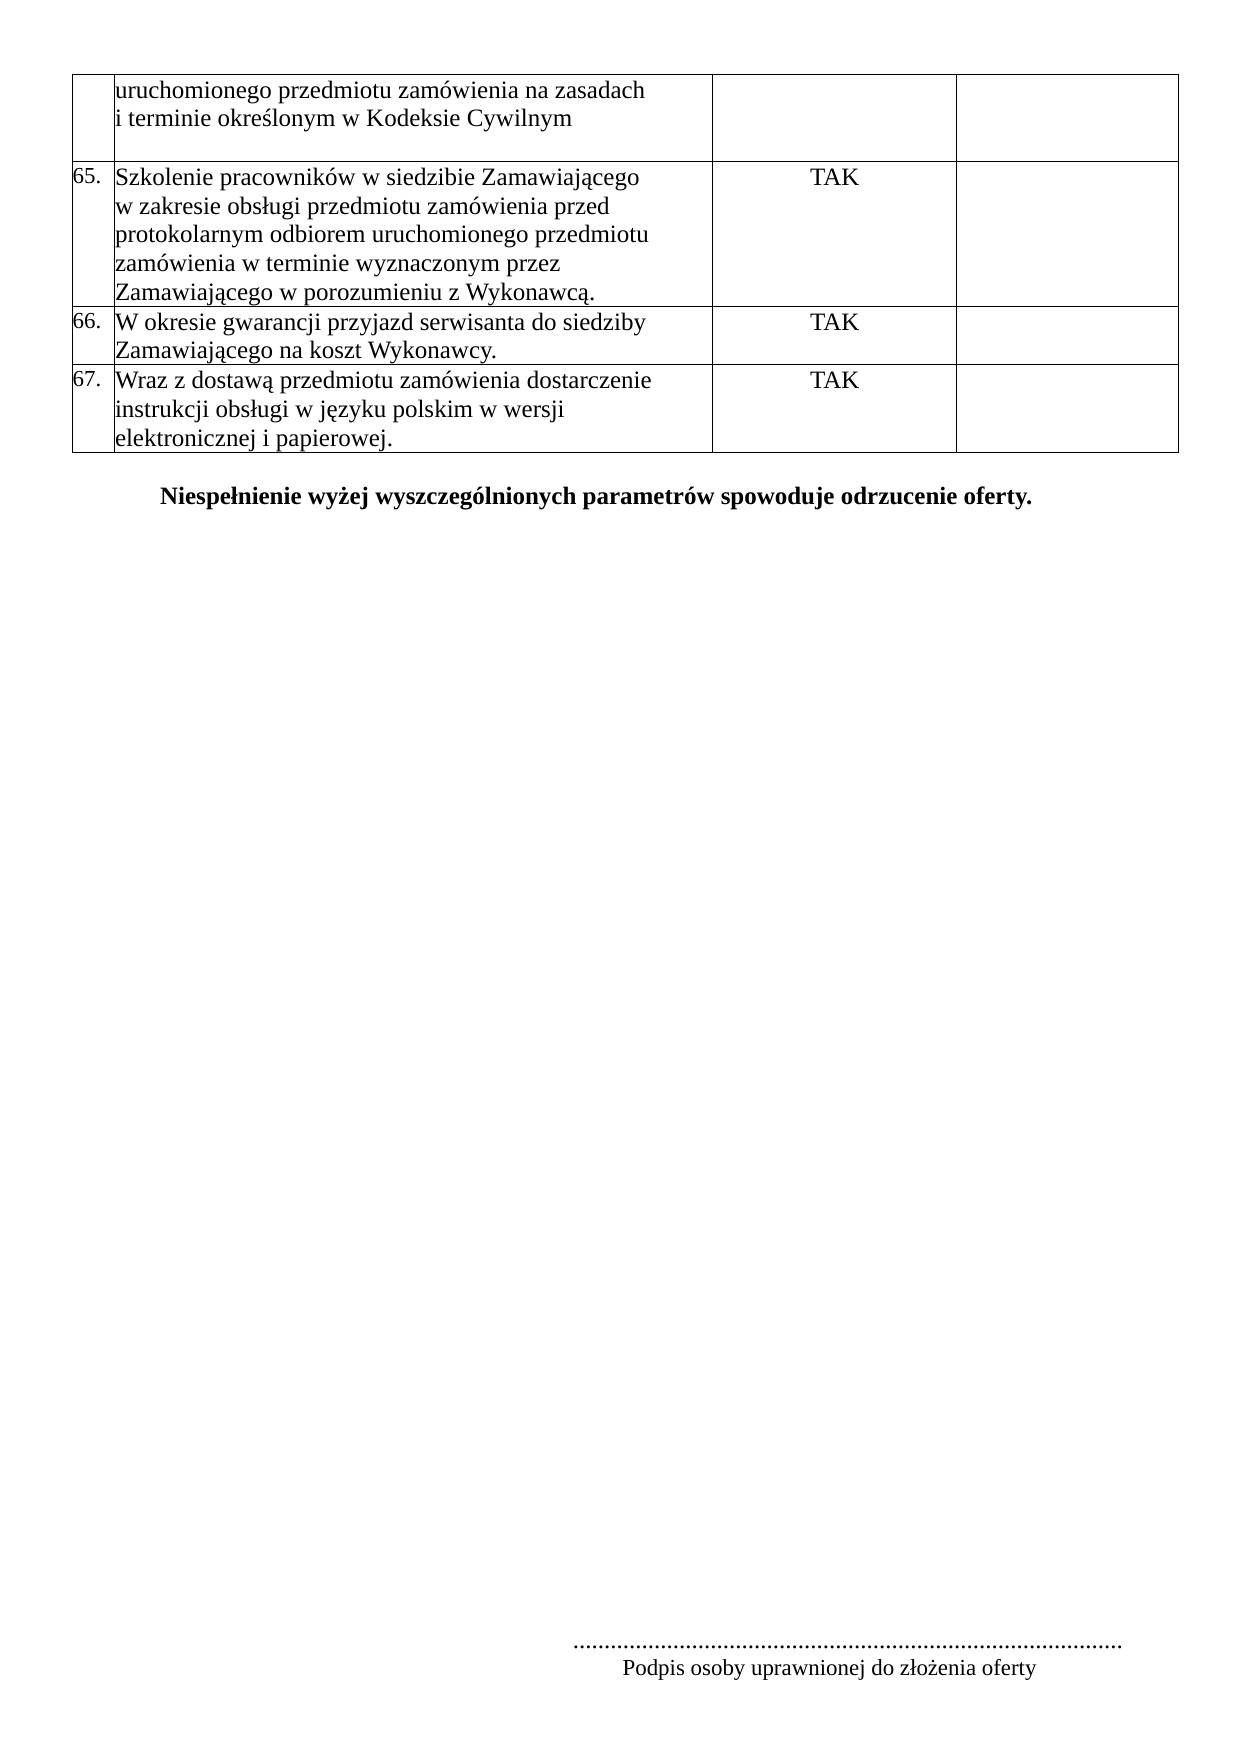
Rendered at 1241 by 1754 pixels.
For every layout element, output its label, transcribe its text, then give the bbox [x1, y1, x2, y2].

table_cell TAK [713, 365, 956, 452]
table_cell Szkolenie pracowników w siedzibie Zamawiającego w zakresie obsługi przedmiotu zamówienia przed protokolarnym odbiorem uruchomionego przedmiotu zamówienia w terminie wyznaczonym przez Zamawiającego w porozumieniu z Wykonawcą. [115, 162, 712, 306]
table_cell [957, 307, 1178, 364]
table_cell TAK [713, 307, 956, 364]
table_cell [73, 75, 114, 161]
table_cell [957, 75, 1178, 161]
text Niespełnienie wyżej wyszczególnionych parametrów spowoduje odrzucenie oferty. [160, 481, 1122, 510]
table_cell [713, 75, 956, 161]
table_cell [73, 365, 114, 452]
table_cell W okresie gwarancji przyjazd serwisanta do siedziby Zamawiającego na koszt Wykonawcy. [115, 307, 712, 364]
table_cell [957, 162, 1178, 306]
table_cell [957, 365, 1178, 452]
table_cell Wraz z dostawą przedmiotu zamówienia dostarczenie instrukcji obsługi w języku polskim w wersji elektronicznej i papierowej. [115, 365, 712, 452]
table_cell [73, 307, 114, 364]
table_cell TAK [713, 162, 956, 306]
table_cell [73, 162, 114, 306]
table_cell uruchomionego przedmiotu zamówienia na zasadach i terminie określonym w Kodeksie Cywilnym [115, 75, 712, 161]
